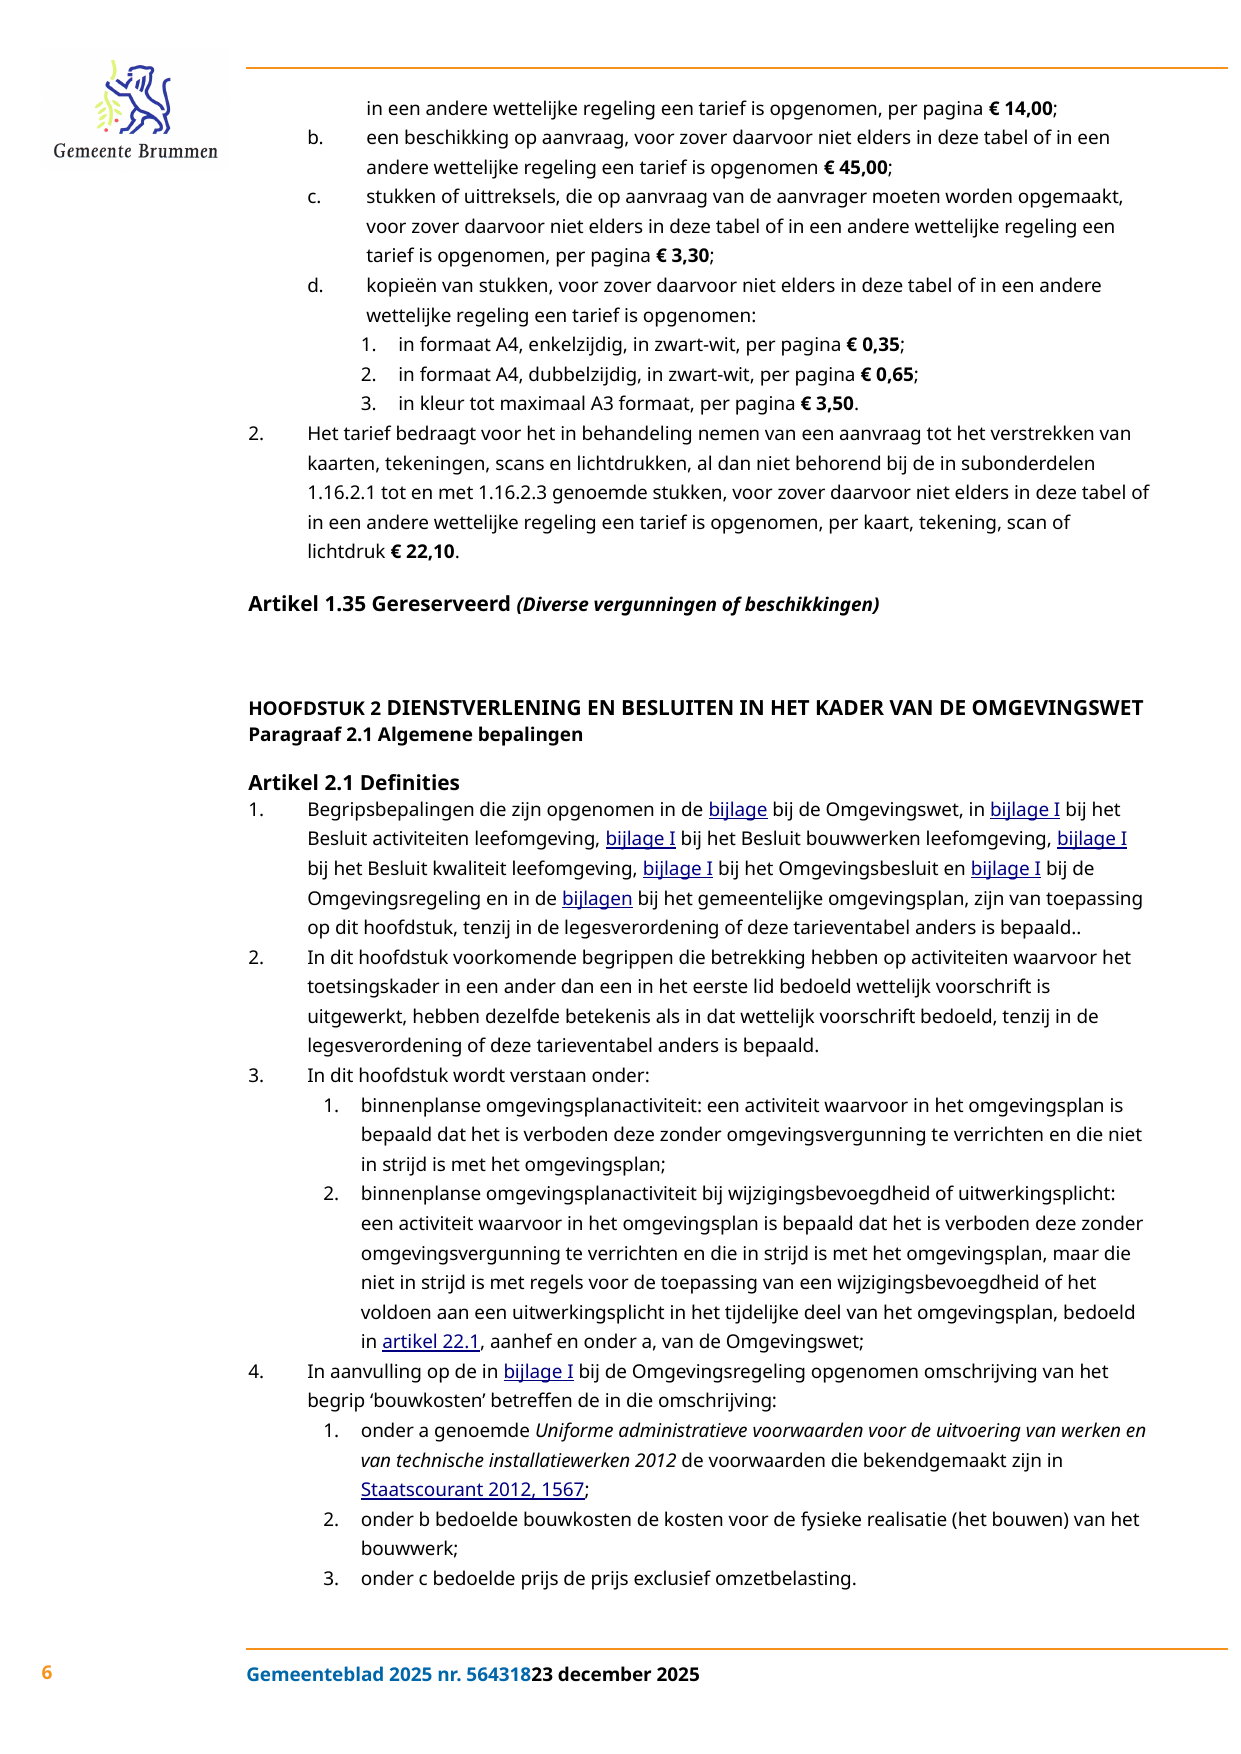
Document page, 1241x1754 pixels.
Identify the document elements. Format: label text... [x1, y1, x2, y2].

list binnenplanse omgevingsplanactiviteit: een activiteit waarvoor in het omgevingsplan is bepaald dat het is verboden deze zonder omgevingsvergunning te verrichten en die niet in strijd is met het omgevingsplan; [323, 1092, 1152, 1177]
list in formaat A4, dubbelzijdig, in zwart-wit, per pagina € 0,65; [361, 361, 1152, 387]
list een beschikking op aanvraag, voor zover daarvoor niet elders in deze tabel of in een andere wettelijke regeling een tarief is opgenomen € 45,00; [307, 124, 1152, 180]
text HOOFDSTUK 2 DIENSTVERLENING EN BESLUITEN IN HET KADER VAN DE OMGEVINGSWET [248, 693, 1152, 721]
list onder b bedoelde bouwkosten de kosten voor de fysieke realisatie (het bouwen) van het bouwwerk; [323, 1506, 1152, 1561]
text Artikel 2.1 Definities [248, 768, 1152, 796]
list In dit hoofdstuk wordt verstaan onder: [248, 1062, 1152, 1088]
list onder a genoemde Uniforme administratieve voorwaarden voor de uitvoering van werken en van technische installatiewerken 2012 de voorwaarden die bekendgemaakt zijn in Staatscourant 2012, 1567; [323, 1417, 1152, 1502]
list binnenplanse omgevingsplanactiviteit bij wijzigingsbevoegdheid of uitwerkingsplicht: een activiteit waarvoor in het omgevingsplan is bepaald dat het is verboden deze zonder omgevingsvergunning te verrichten en die in strijd is met het omgevingsplan, maar die niet in strijd is met regels voor de toepassing van een wijzigingsbevoegdheid of het voldoen aan een uitwerkingsplicht in het tijdelijke deel van het omgevingsplan, bedoeld in artikel 22.1, aanhef en onder a, van de Omgevingswet; [323, 1181, 1152, 1354]
list Het tarief bedraagt voor het in behandeling nemen van een aanvraag tot het verstrekken van kaarten, tekeningen, scans en lichtdrukken, al dan niet behorend bij de in subonderdelen 1.16.2.1 tot en met 1.16.2.3 genoemde stukken, voor zover daarvoor niet elders in deze tabel of in een andere wettelijke regeling een tarief is opgenomen, per kaart, tekening, scan of lichtdruk € 22,10. [248, 420, 1152, 564]
text Paragraaf 2.1 Algemene bepalingen [248, 721, 1152, 747]
list onder c bedoelde prijs de prijs exclusief omzetbelasting. [323, 1565, 1152, 1591]
text Artikel 1.35 Gereserveerd (Diverse vergunningen of beschikkingen) [248, 589, 1152, 617]
list In aanvulling op de in bijlage I bij de Omgevingsregeling opgenomen omschrijving van het begrip ‘bouwkosten’ betreffen de in die omschrijving: [248, 1358, 1152, 1413]
list kopieën van stukken, voor zover daarvoor niet elders in deze tabel of in een andere wettelijke regeling een tarief is opgenomen: [307, 272, 1152, 328]
list in een andere wettelijke regeling een tarief is opgenomen, per pagina € 14,00; [307, 95, 1152, 121]
list stukken of uittreksels, die op aanvraag van de aanvrager moeten worden opgemaakt, voor zover daarvoor niet elders in deze tabel of in een andere wettelijke regeling een tarief is opgenomen, per pagina € 3,30; [307, 183, 1152, 268]
list In dit hoofdstuk voorkomende begrippen die betrekking hebben op activiteiten waarvoor het toetsingskader in een ander dan een in het eerste lid bedoeld wettelijk voorschrift is uitgewerkt, hebben dezelfde betekenis als in dat wettelijk voorschrift bedoeld, tenzij in de legesverordening of deze tarieventabel anders is bepaald. [248, 944, 1152, 1058]
list in kleur tot maximaal A3 formaat, per pagina € 3,50. [361, 391, 1152, 416]
picture [41, 47, 231, 172]
list in formaat A4, enkelzijdig, in zwart-wit, per pagina € 0,35; [361, 331, 1152, 357]
list Begripsbepalingen die zijn opgenomen in de bijlage bij de Omgevingswet, in bijlage I bij het Besluit activiteiten leefomgeving, bijlage I bij het Besluit bouwwerken leefomgeving, bijlage I bij het Besluit kwaliteit leefomgeving, bijlage I bij het Omgevingsbesluit en bijlage I bij de Omgevingsregeling en in de bijlagen bij het gemeentelijke omgevingsplan, zijn van toepassing op dit hoofdstuk, tenzij in de legesverordening of deze tarieventabel anders is bepaald.. [248, 796, 1152, 940]
